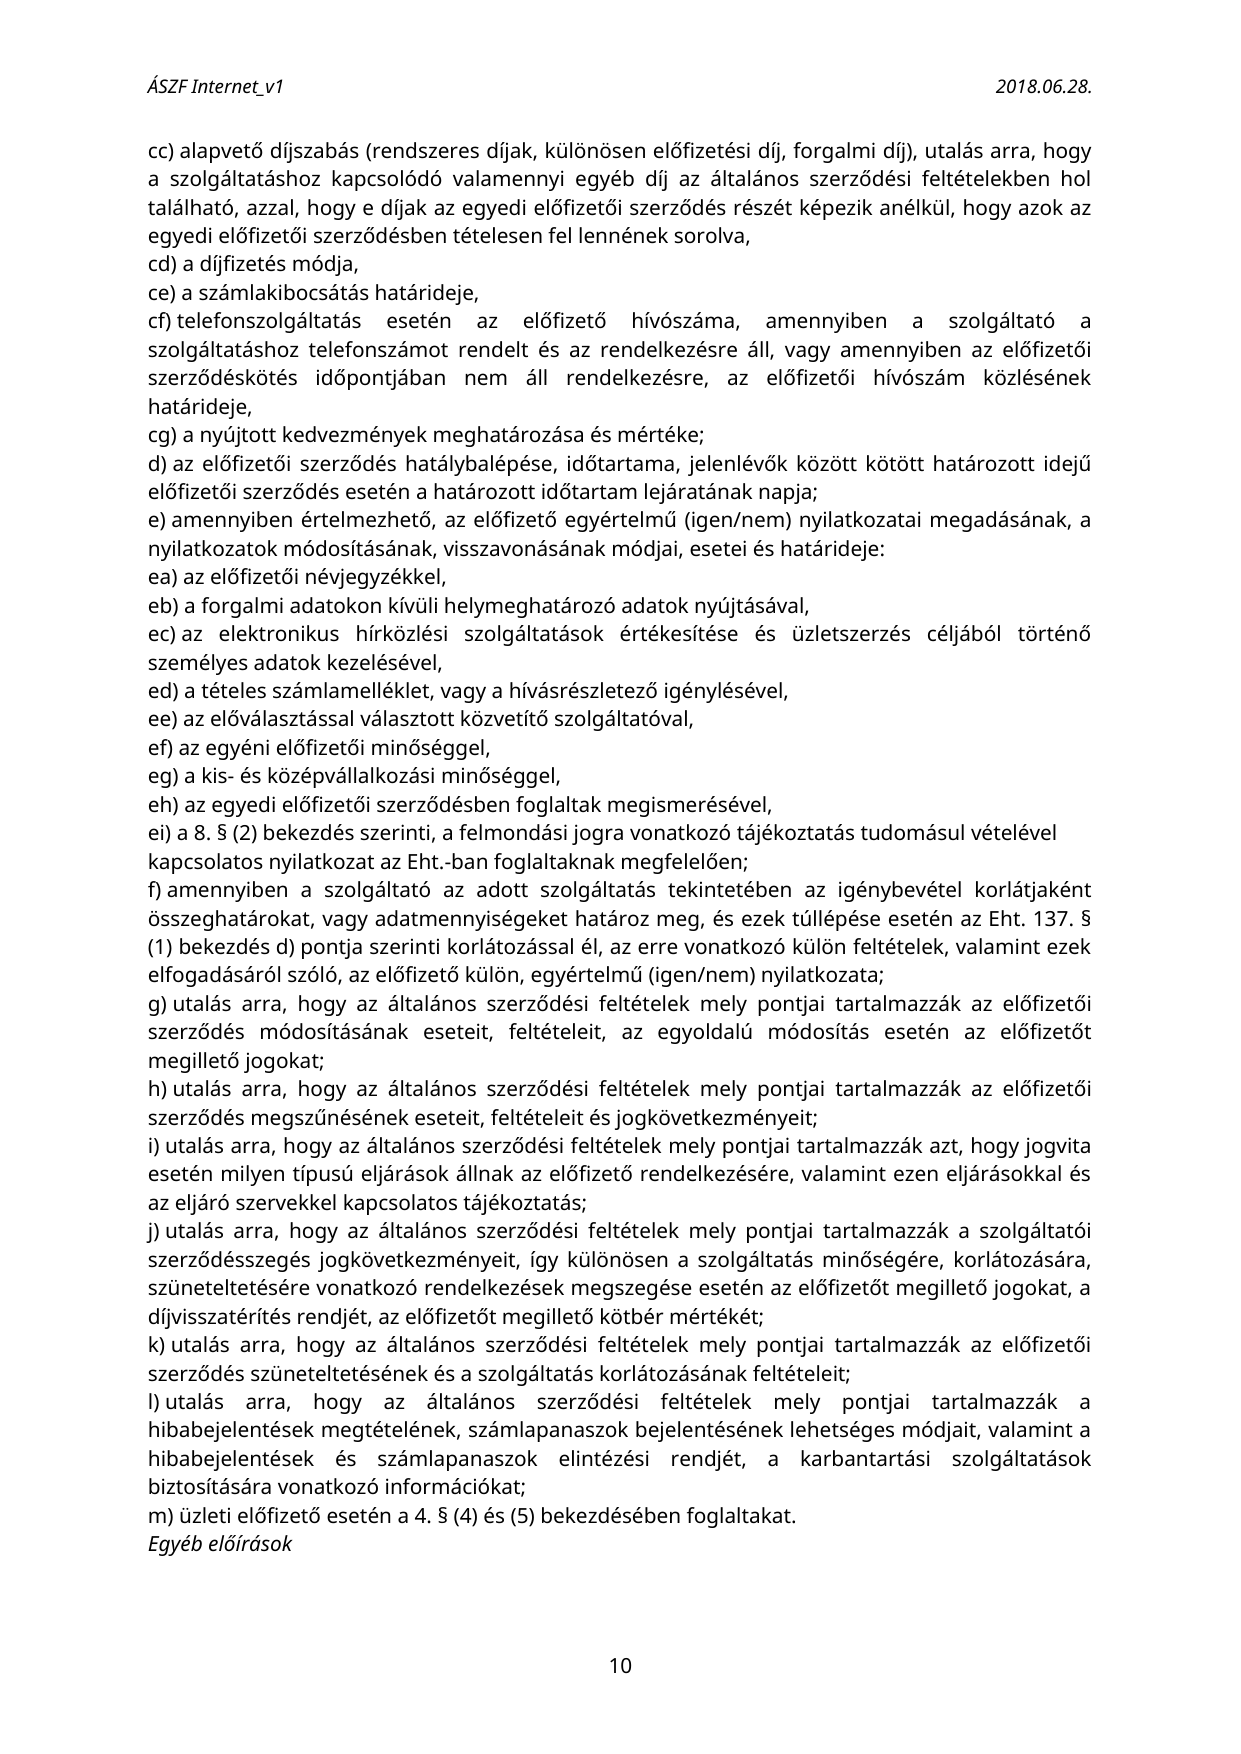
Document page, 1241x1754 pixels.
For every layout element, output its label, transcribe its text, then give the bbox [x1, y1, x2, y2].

text ea) az előfizetői névjegyzékkel, [148, 562, 1092, 591]
text m) üzleti előfizető esetén a 4. § (4) és (5) bekezdésében foglaltakat. [148, 1501, 1092, 1529]
text Egyéb előírások [148, 1529, 1092, 1558]
text cc) alapvető díjszabás (rendszeres díjak, különösen előfizetési díj, forgalmi díj), utalás arra, hogy a szolgáltatáshoz kapcsolódó valamennyi egyéb díj az általános szerződési feltételekben hol található, azzal, hogy e díjak az egyedi előfizetői szerződés részét képezik anélkül, hogy azok az egyedi előfizetői szerződésben tételesen fel lennének sorolva, [148, 136, 1092, 249]
text l) utalás arra, hogy az általános szerződési feltételek mely pontjai tartalmazzák a hibabejelentések megtételének, számlapanaszok bejelentésének lehetséges módjait, valamint a hibabejelentések és számlapanaszok elintézési rendjét, a karbantartási szolgáltatások biztosítására vonatkozó információkat; [148, 1387, 1092, 1501]
text cg) a nyújtott kedvezmények meghatározása és mértéke; [148, 420, 1092, 449]
text eb) a forgalmi adatokon kívüli helymeghatározó adatok nyújtásával, [148, 591, 1092, 619]
text ec) az elektronikus hírközlési szolgáltatások értékesítése és üzletszerzés céljából történő személyes adatok kezelésével, [148, 619, 1092, 676]
text j) utalás arra, hogy az általános szerződési feltételek mely pontjai tartalmazzák a szolgáltatói szerződésszegés jogkövetkezményeit, így különösen a szolgáltatás minőségére, korlátozására, szüneteltetésére vonatkozó rendelkezések megszegése esetén az előfizetőt megillető jogokat, a díjvisszatérítés rendjét, az előfizetőt megillető kötbér mértékét; [148, 1216, 1092, 1330]
text cf) telefonszolgáltatás esetén az előfizető hívószáma, amennyiben a szolgáltató a szolgáltatáshoz telefonszámot rendelt és az rendelkezésre áll, vagy amennyiben az előfizetői szerződéskötés időpontjában nem áll rendelkezésre, az előfizetői hívószám közlésének határideje, [148, 306, 1092, 420]
text eh) az egyedi előfizetői szerződésben foglaltak megismerésével, [148, 790, 1092, 818]
text ed) a tételes számlamelléklet, vagy a hívásrészletező igénylésével, [148, 676, 1092, 704]
text k) utalás arra, hogy az általános szerződési feltételek mely pontjai tartalmazzák az előfizetői szerződés szüneteltetésének és a szolgáltatás korlátozásának feltételeit; [148, 1330, 1092, 1387]
text e) amennyiben értelmezhető, az előfizető egyértelmű (igen/nem) nyilatkozatai megadásának, a nyilatkozatok módosításának, visszavonásának módjai, esetei és határideje: [148, 506, 1092, 562]
text d) az előfizetői szerződés hatálybalépése, időtartama, jelenlévők között kötött határozott idejű előfizetői szerződés esetén a határozott időtartam lejáratának napja; [148, 449, 1092, 506]
text eg) a kis- és középvállalkozási minőséggel, [148, 761, 1092, 790]
text cd) a díjfizetés módja, [148, 249, 1092, 278]
text ef) az egyéni előfizetői minőséggel, [148, 733, 1092, 761]
text i) utalás arra, hogy az általános szerződési feltételek mely pontjai tartalmazzák azt, hogy jogvita esetén milyen típusú eljárások állnak az előfizető rendelkezésére, valamint ezen eljárásokkal és az eljáró szervekkel kapcsolatos tájékoztatás; [148, 1131, 1092, 1216]
text ee) az előválasztással választott közvetítő szolgáltatóval, [148, 704, 1092, 733]
text ce) a számlakibocsátás határideje, [148, 278, 1092, 306]
text ei) a 8. § (2) bekezdés szerinti, a felmondási jogra vonatkozó tájékoztatás tudomásul vételével [148, 818, 1092, 847]
text f) amennyiben a szolgáltató az adott szolgáltatás tekintetében az igénybevétel korlátjaként összeghatárokat, vagy adatmennyiségeket határoz meg, és ezek túllépése esetén az Eht. 137. § (1) bekezdés d) pontja szerinti korlátozással él, az erre vonatkozó külön feltételek, valamint ezek elfogadásáról szóló, az előfizető külön, egyértelmű (igen/nem) nyilatkozata; [148, 875, 1092, 989]
text h) utalás arra, hogy az általános szerződési feltételek mely pontjai tartalmazzák az előfizetői szerződés megszűnésének eseteit, feltételeit és jogkövetkezményeit; [148, 1074, 1092, 1131]
text kapcsolatos nyilatkozat az Eht.-ban foglaltaknak megfelelően; [148, 847, 1092, 875]
text g) utalás arra, hogy az általános szerződési feltételek mely pontjai tartalmazzák az előfizetői szerződés módosításának eseteit, feltételeit, az egyoldalú módosítás esetén az előfizetőt megillető jogokat; [148, 989, 1092, 1074]
